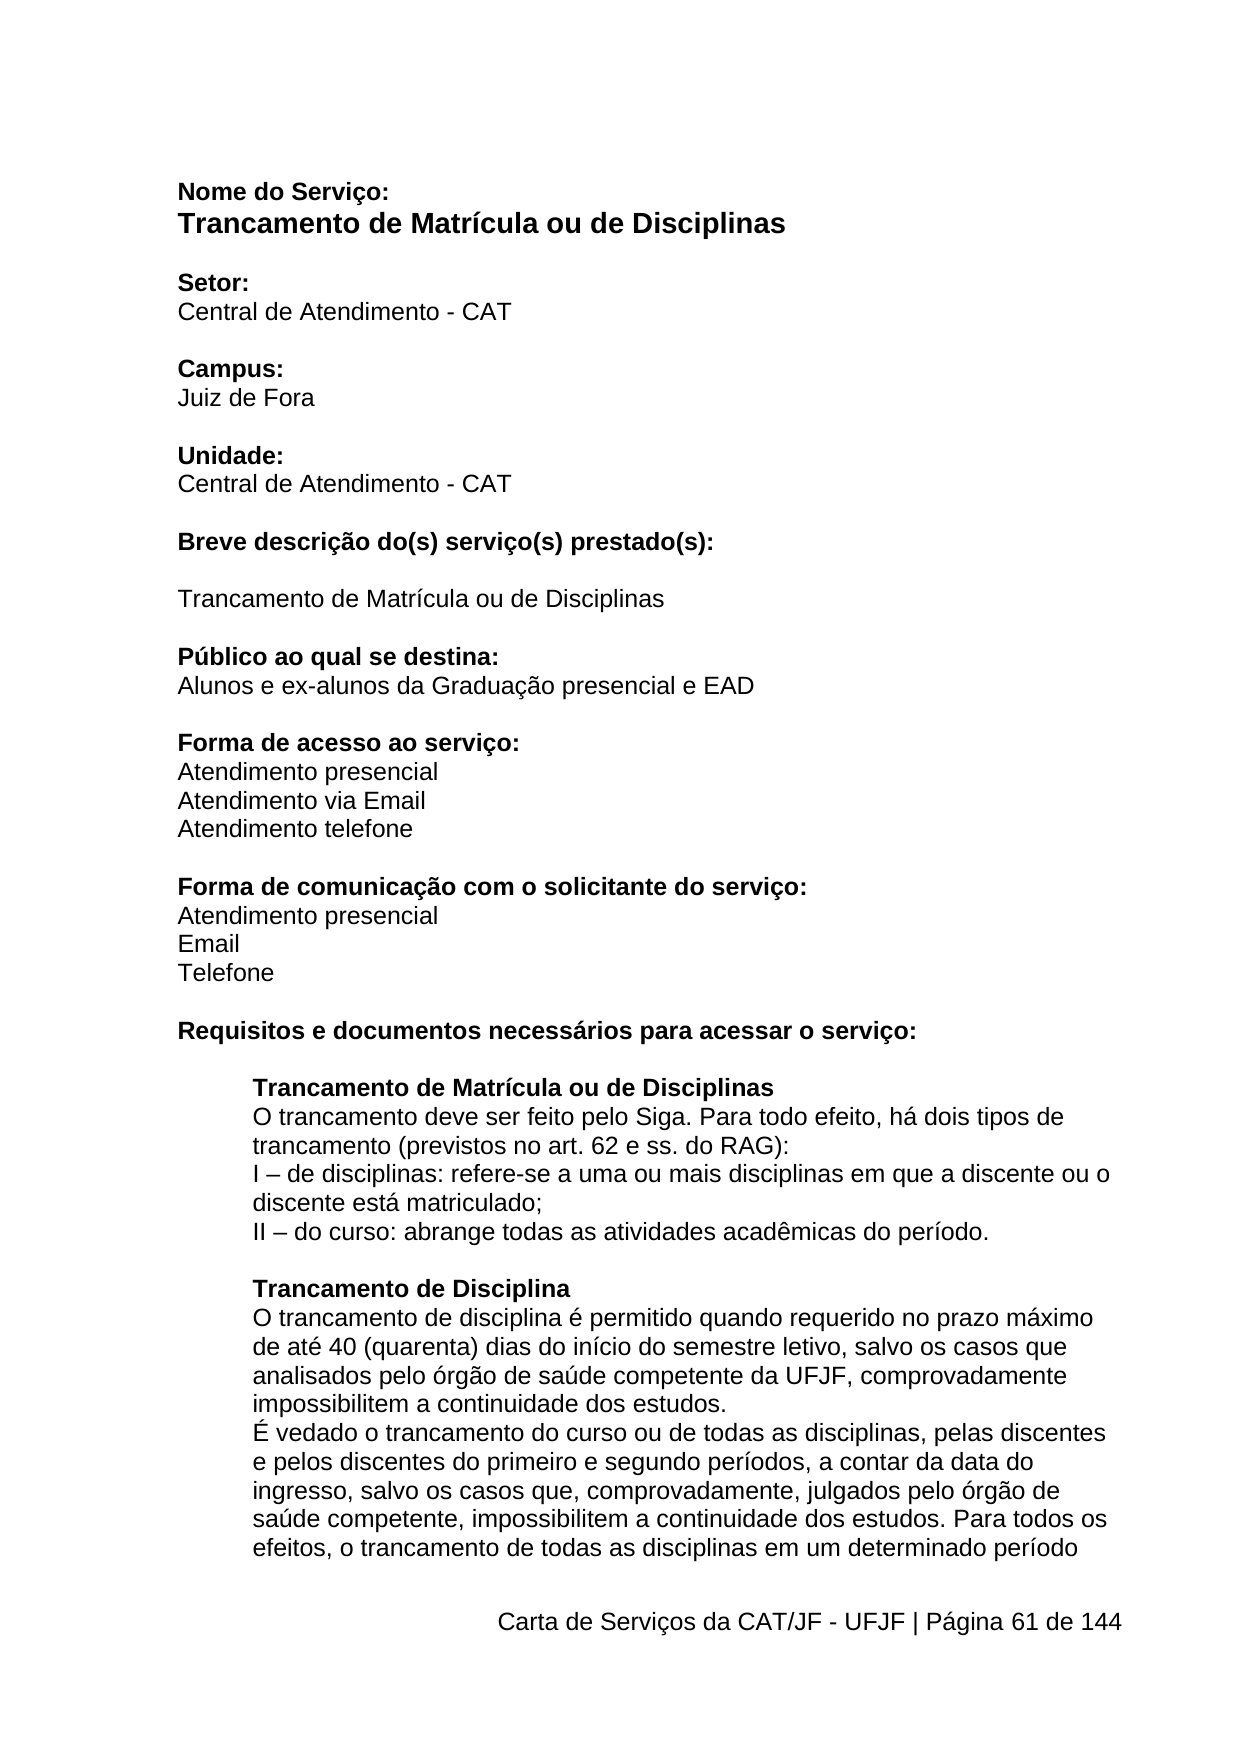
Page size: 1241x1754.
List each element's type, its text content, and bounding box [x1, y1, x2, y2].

text I – de disciplinas: refere-se a uma ou mais disciplinas em que a discente ou o discente está matriculado; [252, 1159, 1122, 1217]
text Setor: Central de Atendimento - CAT [177, 268, 1122, 326]
text Trancamento de Matrícula ou de Disciplinas [252, 1073, 1122, 1102]
text Público ao qual se destina: Alunos e ex-alunos da Graduação presencial e EAD [177, 642, 1122, 728]
subtitle Trancamento de Matrícula ou de Disciplinas [177, 206, 1122, 239]
text Forma de acesso ao serviço: Atendimento presencial Atendimento via Email Atendimento telefone [177, 728, 1122, 843]
text O trancamento deve ser feito pelo Siga. Para todo efeito, há dois tipos de trancamento (previstos no art. 62 e ss. do RAG): [252, 1102, 1122, 1159]
text Campus: Juiz de Fora [177, 354, 1122, 412]
text Forma de comunicação com o solicitante do serviço: Atendimento presencial Email Telefone [177, 872, 1122, 987]
text II – do curso: abrange todas as atividades acadêmicas do período. [252, 1217, 1122, 1246]
text Trancamento de Disciplina [252, 1274, 1122, 1303]
text Requisitos e documentos necessários para acessar o serviço: [177, 1016, 1122, 1044]
text Breve descrição do(s) serviço(s) prestado(s): Trancamento de Matrícula ou de Disciplinas [177, 527, 1122, 642]
text Unidade: Central de Atendimento - CAT [177, 441, 1122, 498]
text É vedado o trancamento do curso ou de todas as disciplinas, pelas discentes e pelos discentes do primeiro e segundo períodos, a contar da data do ingresso, salvo os casos que, comprovadamente, julgados pelo órgão de saúde competente, impossibilitem a continuidade dos estudos. Para todos os efeitos, o trancamento de todas as disciplinas em um determinado período [252, 1418, 1122, 1562]
text Nome do Serviço: [177, 177, 1122, 206]
text O trancamento de disciplina é permitido quando requerido no prazo máximo de até 40 (quarenta) dias do início do semestre letivo, salvo os casos que analisados pelo órgão de saúde competente da UFJF, comprovadamente impossibilitem a continuidade dos estudos. [252, 1303, 1122, 1418]
